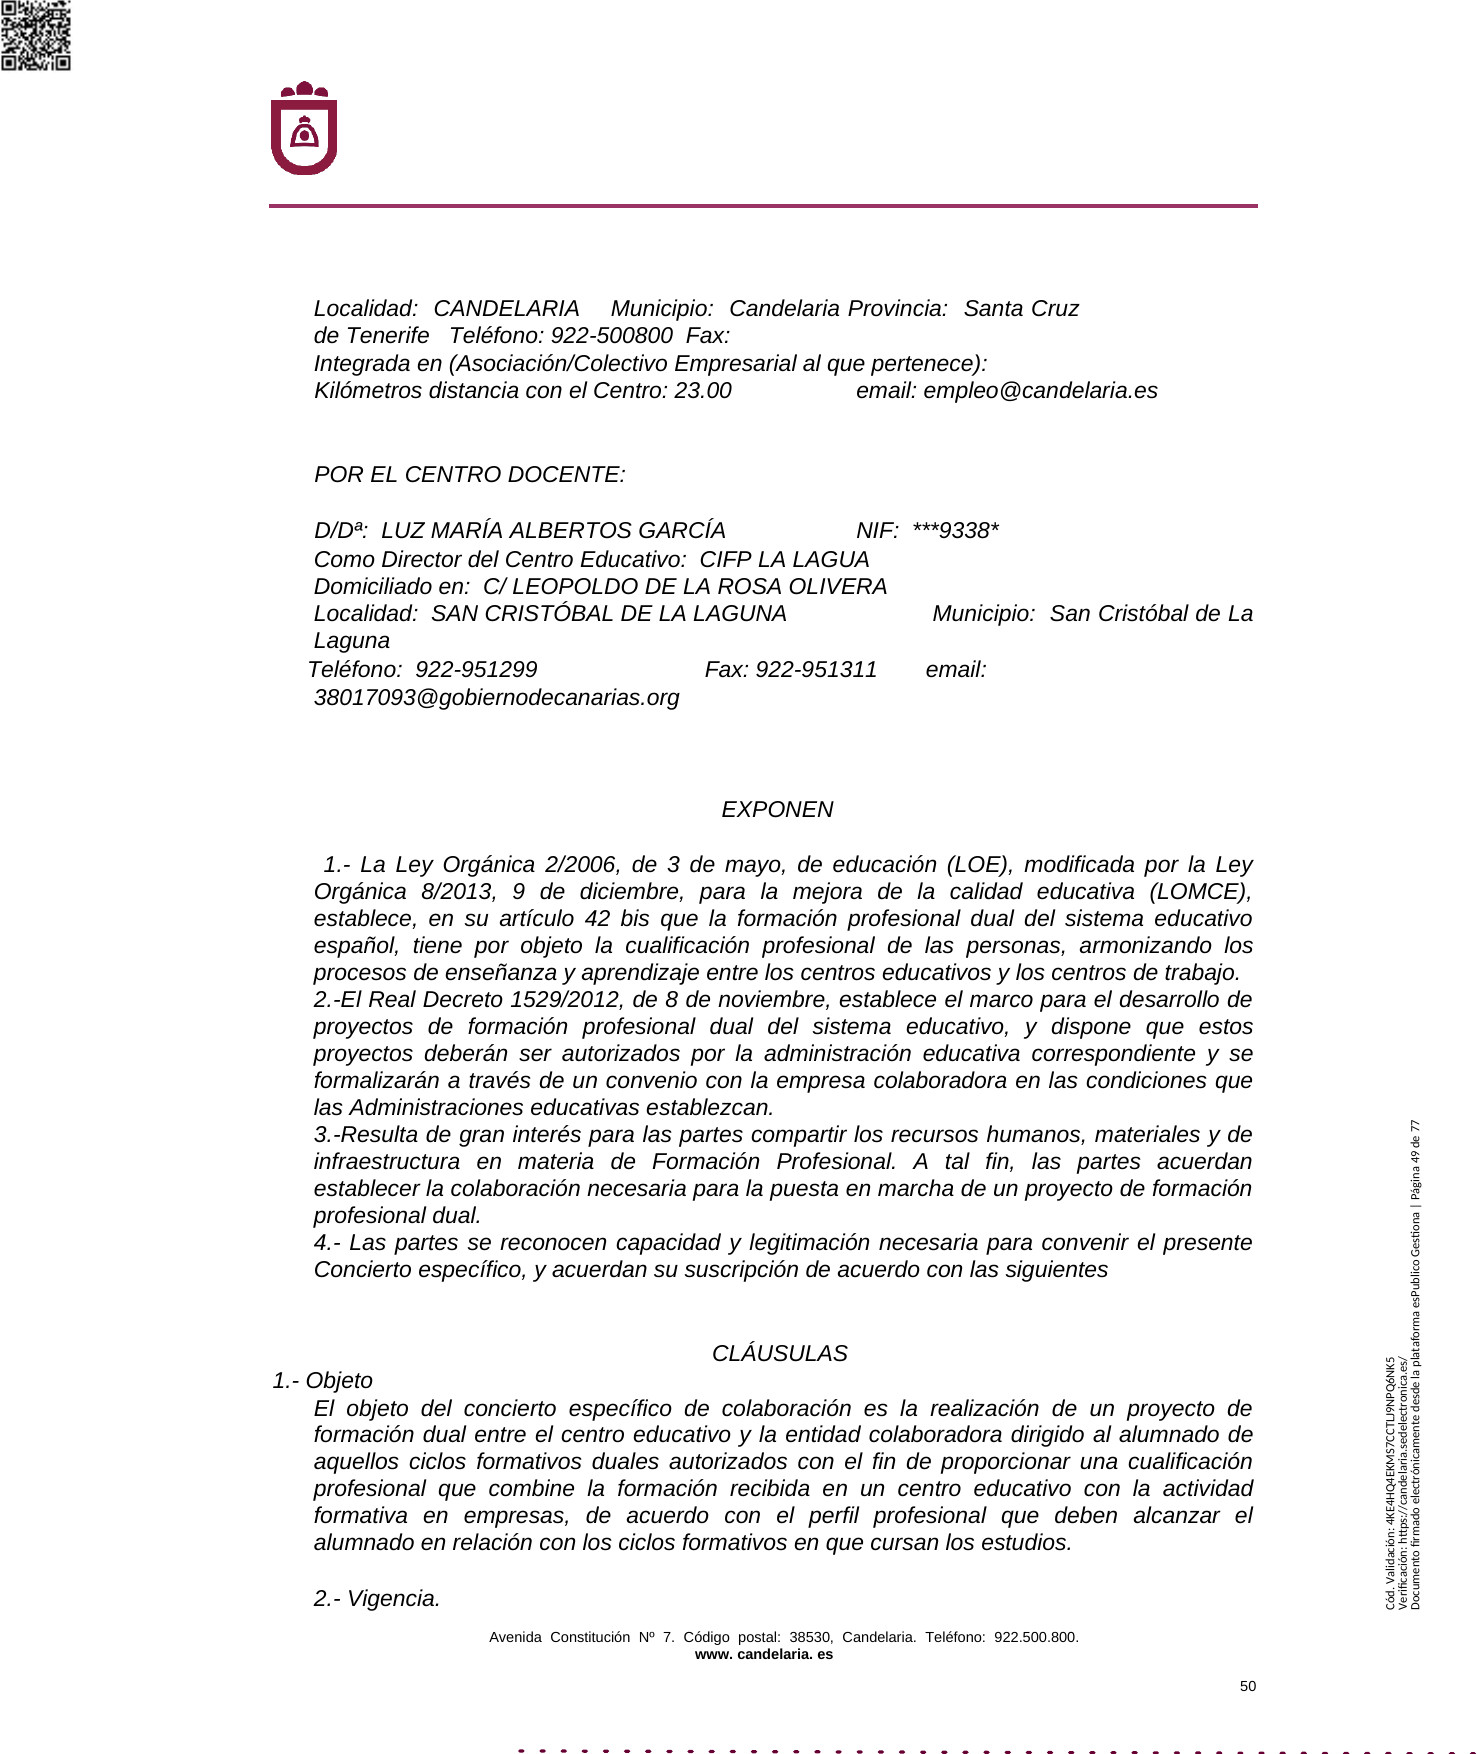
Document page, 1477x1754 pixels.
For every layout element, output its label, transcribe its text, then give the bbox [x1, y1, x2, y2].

text Teléfono: 922-951299 Fax: 922-951311 email: [266, 655, 1270, 683]
table_header email: empleo@candelaria.es [856, 377, 1165, 517]
text Como Director del Centro Educativo: CIFP LA LAGUA [314, 546, 1256, 572]
text Integrada en (Asociación/Colectivo Empresarial al que pertenece): [314, 349, 1256, 376]
text CLÁUSULAS [299, 1339, 1269, 1366]
text Localidad: SAN CRISTÓBAL DE LA LAGUNA Municipio: San Cristóbal de La Laguna [314, 600, 1256, 654]
text Localidad: CANDELARIA Municipio: Candelaria Provincia: Santa Cruz de Tenerife Teléfono: 922-500800 Fax: [314, 295, 1083, 348]
text 1.- Objeto [266, 1367, 1256, 1393]
text 2.-El Real Decreto 1529/2012, de 8 de noviembre, establece el marco para el desarrollo de proyectos de formación profesional dual del sistema educativo, y dispone que estos proyectos deberán ser autorizados por la administración educativa correspondiente y se formalizarán a través de un convenio con la empresa colaboradora en las condiciones que las Administraciones educativas establezcan. [314, 986, 1256, 1120]
text Domiciliado en: C/ LEOPOLDO DE LA ROSA OLIVERA [314, 573, 1256, 599]
text EXPONEN [299, 796, 1270, 822]
text 38017093@gobiernodecanarias.org [314, 684, 1256, 710]
text El objeto del concierto específico de colaboración es la realización de un proyecto de formación dual entre el centro educativo y la entidad colaboradora dirigido al alumnado de aquellos ciclos formativos duales autorizados con el fin de proporcionar una cualificación profesional que combine la formación recibida en un centro educativo con la actividad formativa en empresas, de acuerdo con el perfil profesional que deben alcanzar el alumnado en relación con los ciclos formativos en que cursan los estudios. [314, 1394, 1256, 1555]
text 4.- Las partes se reconocen capacidad y legitimación necesaria para convenir el presente Concierto específico, y acuerdan su suscripción de acuerdo con las siguientes [314, 1229, 1256, 1282]
table_header Kilómetros distancia con el Centro: 23.00 POR EL CENTRO DOCENTE: [314, 377, 782, 517]
text 3.-Resulta de gran interés para las partes compartir los recursos humanos, materiales y de infraestructura en materia de Formación Profesional. A tal fin, las partes acuerdan establecer la colaboración necesaria para la puesta en marcha de un proyecto de formación profesional dual. [314, 1121, 1256, 1228]
text 1.- La Ley Orgánica 2/2006, de 3 de mayo, de educación (LOE), modificada por la Ley Orgánica 8/2013, 9 de diciembre, para la mejora de la calidad educativa (LOMCE), establece, en su artículo 42 bis que la formación profesional dual del sistema educativo español, tiene por objeto la cualificación profesional de las personas, armonizando los procesos de enseñanza y aprendizaje entre los centros educativos y los centros de trabajo. [314, 851, 1256, 985]
table_cell D/Dª: LUZ MARÍA ALBERTOS GARCÍA [314, 518, 782, 546]
table_header [782, 377, 856, 517]
table_cell [782, 518, 856, 546]
table_cell NIF: ***9338* [856, 518, 1165, 546]
text 2.- Vigencia. [314, 1584, 1256, 1611]
